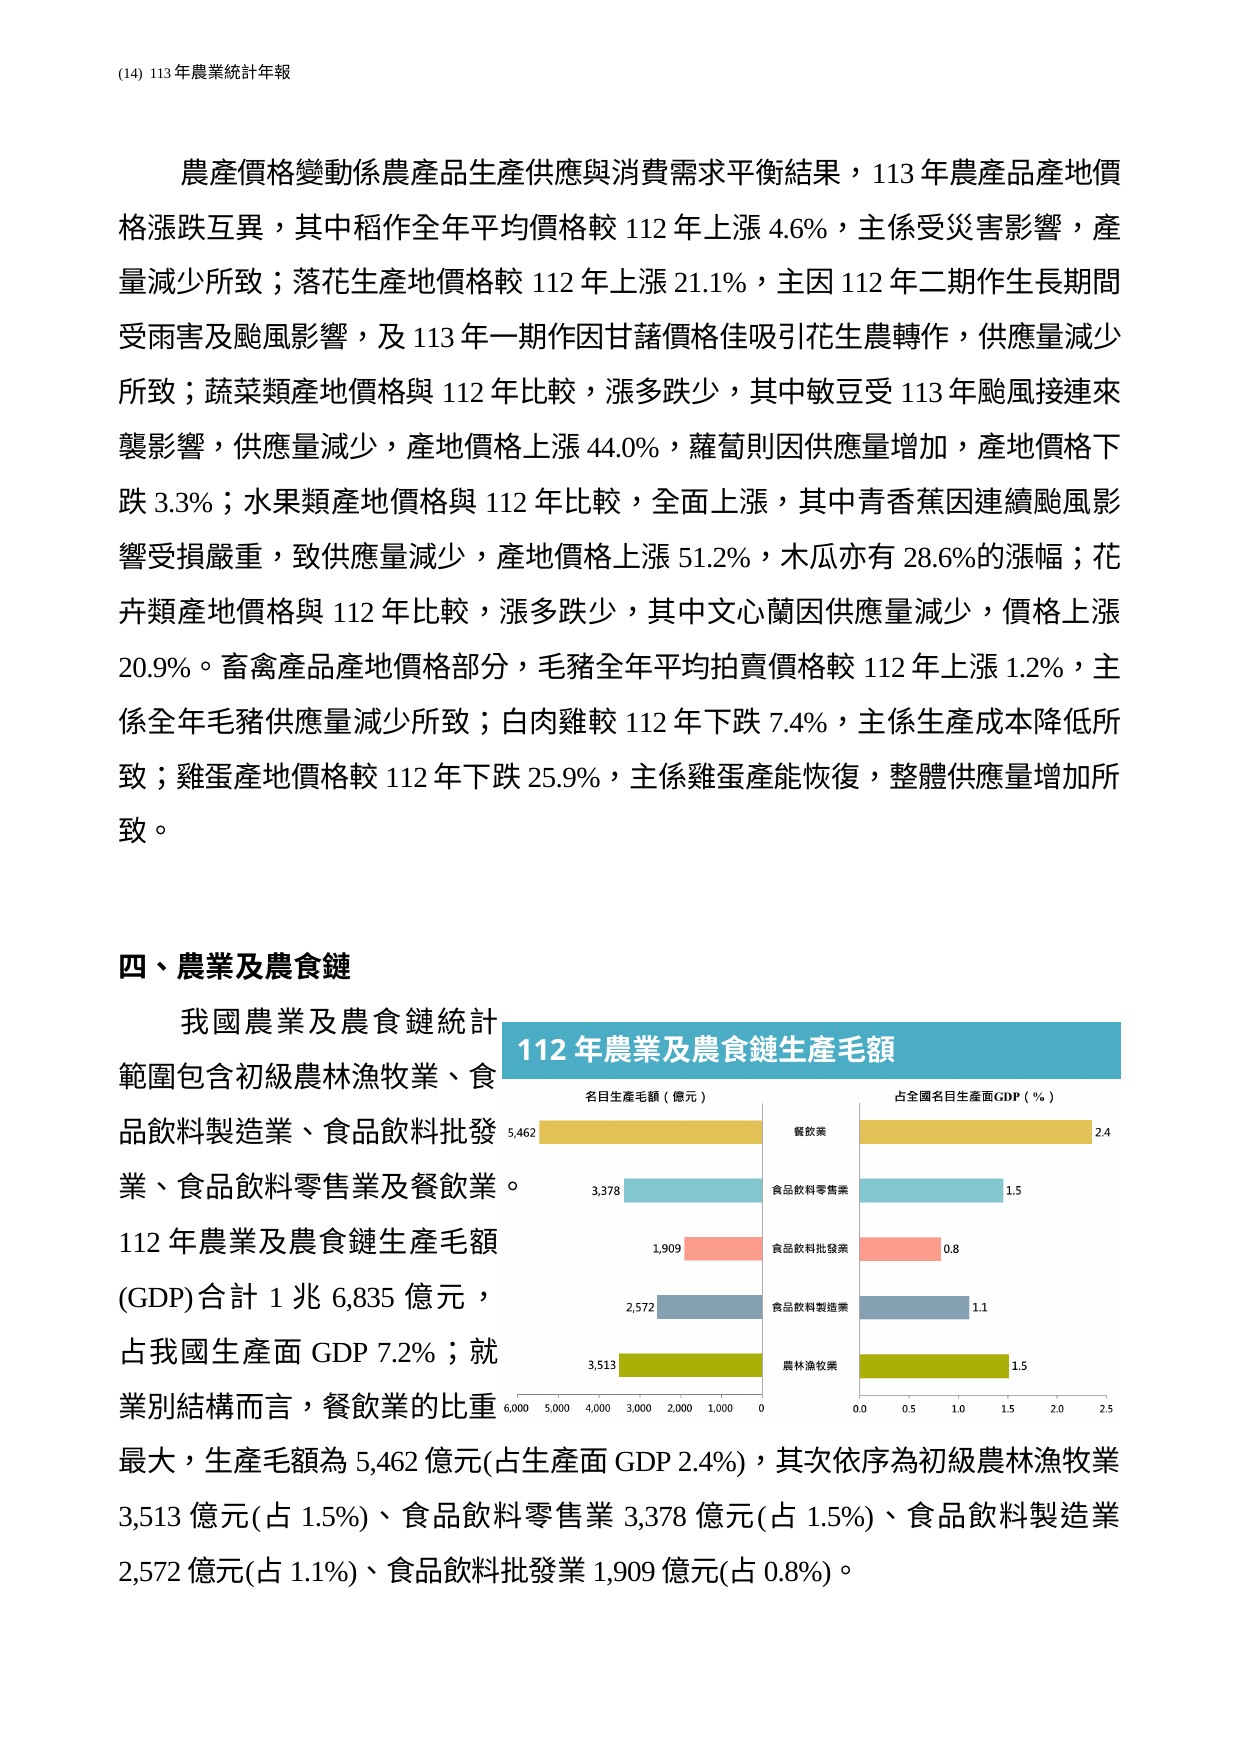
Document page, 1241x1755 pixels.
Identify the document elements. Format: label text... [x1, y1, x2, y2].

text 我國農業及農食鏈統計範圍包含初級農林漁牧業、食品飲料製造業、食品飲料批發業、食品飲料零售業及餐飲業。112年農業及農食鏈生產毛額(GDP)合計1兆6,835億元，占我國生產面GDP 7.2%；就業別結構而言，餐飲業的比重最大，生產毛額為5,462億元(占生產面GDP 2.4%)，其次依序為初級農林漁牧業3,513億元(占1.5%)、食品飲料零售業3,378億元(占1.5%)、食品飲料製造業2,572億元(占1.1%)、食品飲料批發業1,909億元(占0.8%)。 [118, 999, 1122, 1590]
text 農產價格變動係農產品生產供應與消費需求平衡結果，113年農產品產地價格漲跌互異，其中稻作全年平均價格較112年上漲4.6%，主係受災害影響，產量減少所致；落花生產地價格較112年上漲21.1%，主因112年二期作生長期間受雨害及颱風影響，及113年一期作因甘藷價格佳吸引花生農轉作，供應量減少所致；蔬菜類產地價格與112年比較，漲多跌少，其中敏豆受113年颱風接連來襲影響，供應量減少，產地價格上漲44.0%，蘿蔔則因供應量增加，產地價格下跌3.3%；水果類產地價格與112年比較，全面上漲，其中青香蕉因連續颱風影響受損嚴重，致供應量減少，產地價格上漲51.2%，木瓜亦有28.6%的漲幅；花卉類產地價格與112年比較，漲多跌少，其中文心蘭因供應量減少，價格上漲20.9%。畜禽產品產地價格部分，毛豬全年平均拍賣價格較112年上漲1.2%，主係全年毛豬供應量減少所致；白肉雞較112年下跌7.4%，主係生產成本降低所致；雞蛋產地價格較112年下跌25.9%，主係雞蛋產能恢復，整體供應量增加所致。 [118, 149, 1122, 850]
text 四、農業及農食鏈 [118, 944, 1122, 986]
